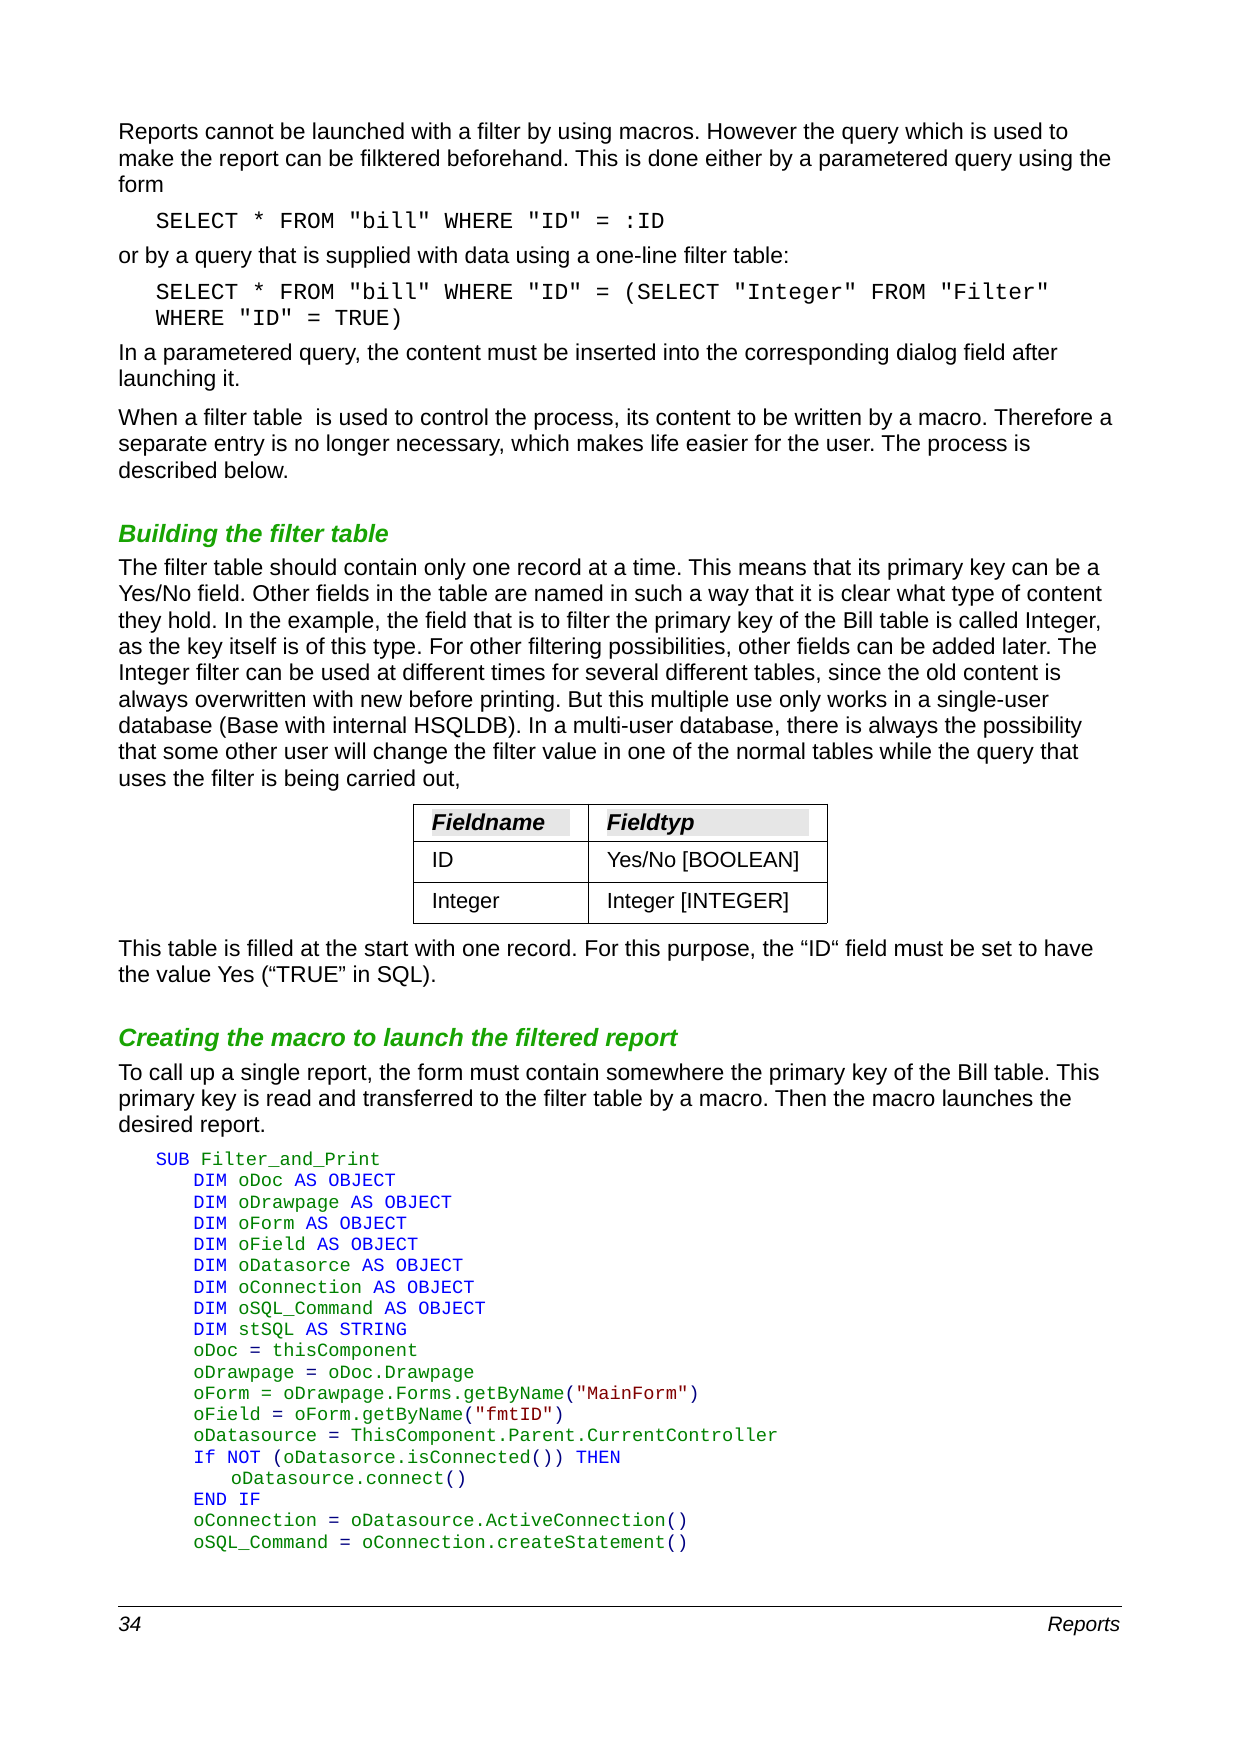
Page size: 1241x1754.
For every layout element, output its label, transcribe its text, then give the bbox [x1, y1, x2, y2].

text END IF [156, 1490, 1122, 1511]
text oConnection = oDatasource.ActiveConnection() [156, 1511, 1122, 1532]
text DIM oDatasorce AS OBJECT [156, 1256, 1122, 1277]
table_cell Integer [414, 883, 588, 923]
text Reports cannot be launched with a filter by using macros. However the query which is used to make the report can be filktered beforehand. This is done either by a parametered query using the form [118, 118, 1122, 197]
text oDatasource = ThisComponent.Parent.CurrentController [156, 1426, 1122, 1447]
table_cell Yes/No [BOOLEAN] [589, 842, 827, 882]
text SELECT * FROM "bill" WHERE "ID" = (SELECT "Integer" FROM "Filter" WHERE "ID" = TRUE) [156, 281, 1122, 333]
text DIM oField AS OBJECT [156, 1235, 1122, 1256]
text DIM oConnection AS OBJECT [156, 1277, 1122, 1299]
text oDatasource.connect() [156, 1469, 1122, 1490]
text DIM oDoc AS OBJECT [156, 1171, 1122, 1192]
text SELECT * FROM "bill" WHERE "ID" = :ID [156, 210, 1122, 236]
text oSQL_Command = oConnection.createStatement() [156, 1532, 1122, 1554]
text oField = oForm.getByName("fmtID") [156, 1405, 1122, 1426]
table_header Fieldname [414, 805, 588, 841]
text DIM stSQL AS STRING [156, 1320, 1122, 1341]
text DIM oForm AS OBJECT [156, 1214, 1122, 1235]
text The filter table should contain only one record at a time. This means that its primary key can be a Yes/No field. Other fields in the table are named in such a way that it is clear what type of content they hold. In the example, the field that is to filter the primary key of the Bill table is called Integer, as the key itself is of this type. For other filtering possibilities, other fields can be added later. The Integer filter can be used at different times for several different tables, since the old content is always overwritten with new before printing. But this multiple use only works in a single-user database (Base with internal HSQLDB). In a multi-user database, there is always the possibility that some other user will change the filter value in one of the normal tables while the query that uses the filter is being carried out, [118, 554, 1122, 791]
table_header Fieldtyp [589, 805, 827, 841]
text If NOT (oDatasorce.isConnected()) THEN [156, 1447, 1122, 1469]
text oForm = oDrawpage.Forms.getByName("MainForm") [156, 1384, 1122, 1405]
text This table is filled at the start with one record. For this purpose, the “ID“ field must be set to have the value Yes (“TRUE” in SQL). [118, 935, 1122, 988]
subtitle Creating the macro to launch the filtered report [118, 1023, 1122, 1052]
table_cell Integer [INTEGER] [589, 883, 827, 923]
table_cell ID [414, 842, 588, 882]
text When a filter table is used to control the process, its content to be written by a macro. Therefore a separate entry is no longer necessary, which makes life easier for the user. The process is described below. [118, 404, 1122, 483]
text or by a query that is supplied with data using a one-line filter table: [118, 242, 1122, 268]
subtitle Building the filter table [118, 519, 1122, 547]
text oDrawpage = oDoc.Drawpage [156, 1362, 1122, 1384]
text In a parametered query, the content must be inserted into the corresponding dialog field after launching it. [118, 339, 1122, 392]
text To call up a single report, the form must contain somewhere the primary key of the Bill table. This primary key is read and transferred to the filter table by a macro. Then the macro launches the desired report. [118, 1058, 1122, 1137]
text DIM oSQL_Command AS OBJECT [156, 1299, 1122, 1320]
text SUB Filter_and_Print [156, 1150, 1122, 1171]
text DIM oDrawpage AS OBJECT [156, 1192, 1122, 1214]
text oDoc = thisComponent [156, 1341, 1122, 1362]
